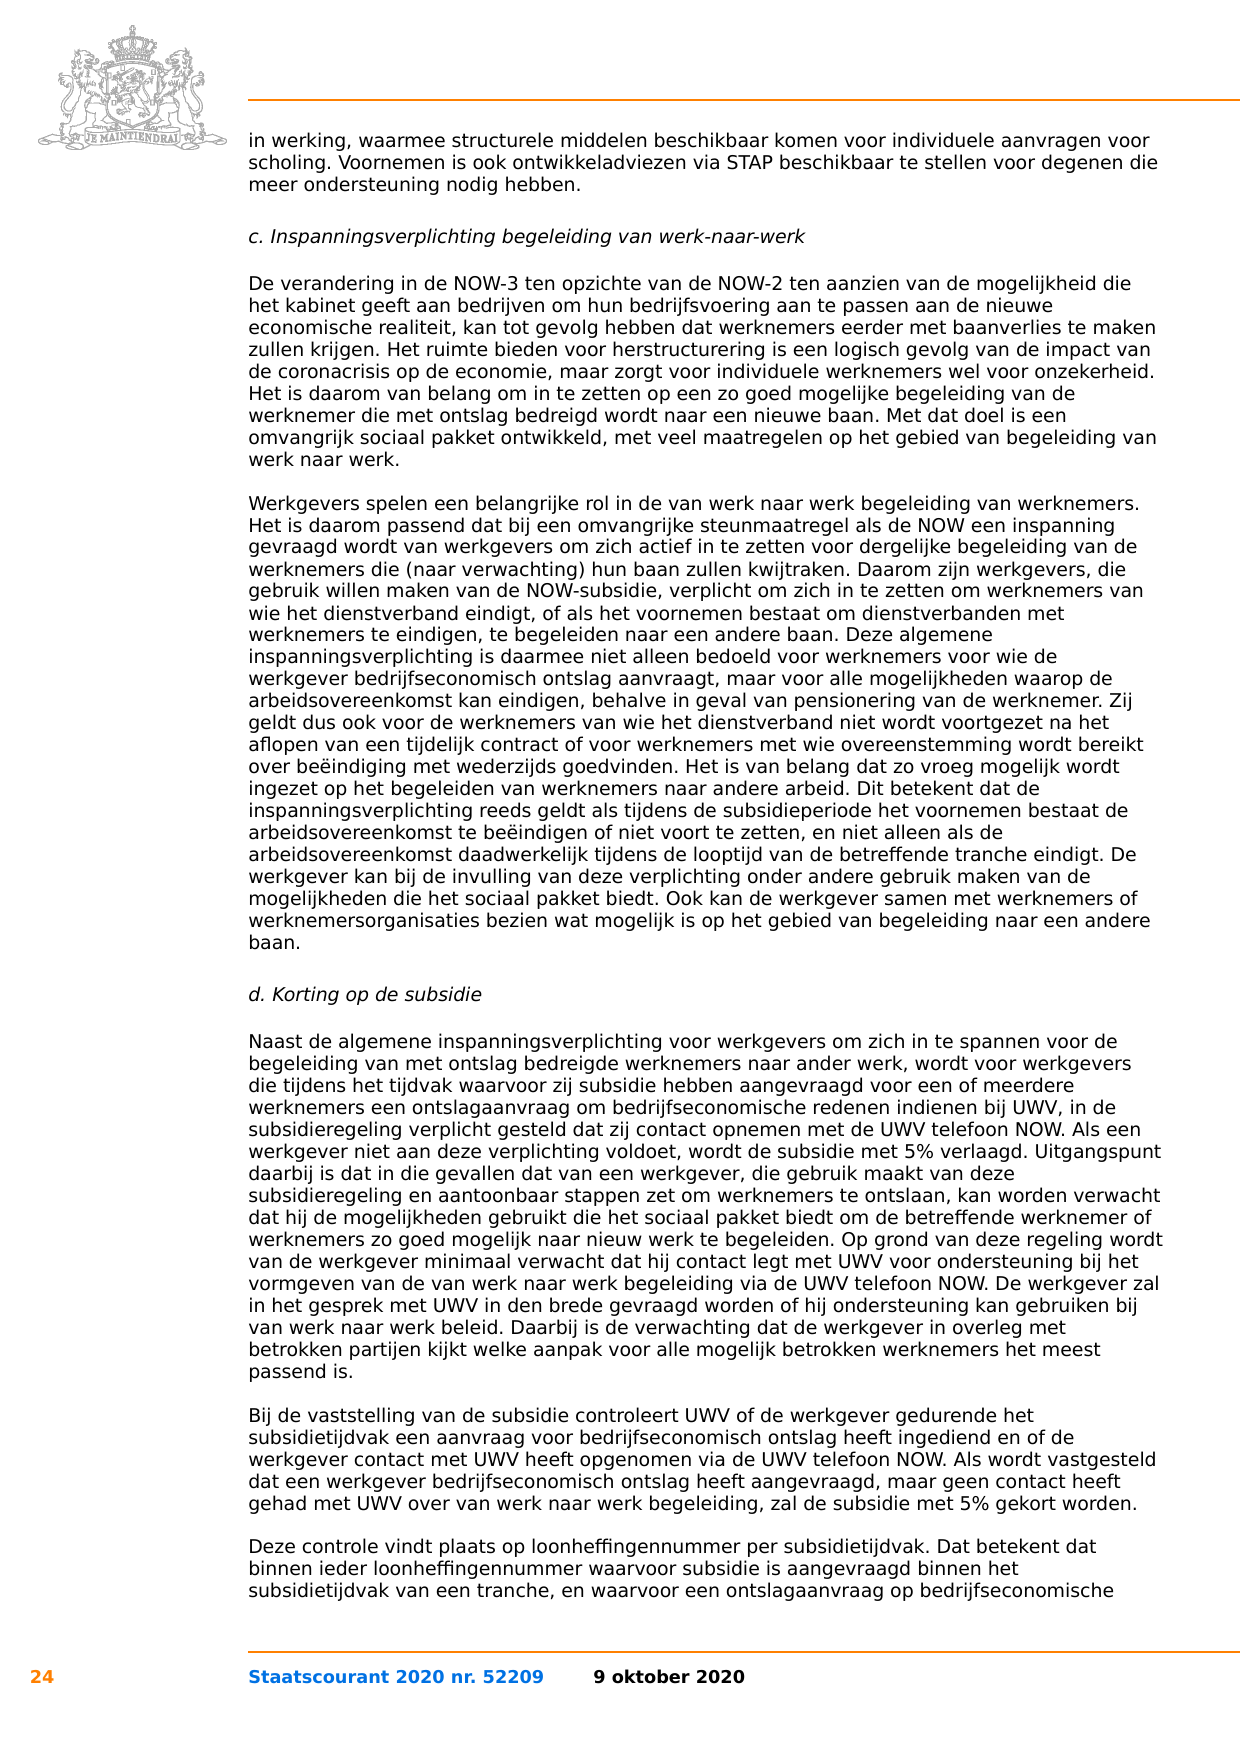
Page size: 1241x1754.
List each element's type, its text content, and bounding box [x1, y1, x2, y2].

text Werkgevers spelen een belangrijke rol in de van werk naar werk begeleiding van werknemers. Het is daarom passend dat bij een omvangrijke steunmaatregel als de NOW een inspanning gevraagd wordt van werkgevers om zich actief in te zetten voor dergelijke begeleiding van de werknemers die (naar verwachting) hun baan zullen kwijtraken. Daarom zijn werkgevers, die gebruik willen maken van de NOW-subsidie, verplicht om zich in te zetten om werknemers van wie het dienstverband eindigt, of als het voornemen bestaat om dienstverbanden met werknemers te eindigen, te begeleiden naar een andere baan. Deze algemene inspanningsverplichting is daarmee niet alleen bedoeld voor werknemers voor wie de werkgever bedrijfseconomisch ontslag aanvraagt, maar voor alle mogelijkheden waarop de arbeidsovereenkomst kan eindigen, behalve in geval van pensionering van de werknemer. Zij geldt dus ook voor de werknemers van wie het dienstverband niet wordt voortgezet na het aflopen van een tijdelijk contract of voor werknemers met wie overeenstemming wordt bereikt over beëindiging met wederzijds goedvinden. Het is van belang dat zo vroeg mogelijk wordt ingezet op het begeleiden van werknemers naar andere arbeid. Dit betekent dat de inspanningsverplichting reeds geldt als tijdens de subsidieperiode het voornemen bestaat de arbeidsovereenkomst te beëindigen of niet voort te zetten, en niet alleen als de arbeidsovereenkomst daadwerkelijk tijdens de looptijd van de betreffende tranche eindigt. De werkgever kan bij de invulling van deze verplichting onder andere gebruik maken van de mogelijkheden die het sociaal pakket biedt. Ook kan de werkgever samen met werknemers of werknemersorganisaties bezien wat mogelijk is op het gebied van begeleiding naar een andere baan. [248, 492, 1163, 954]
picture [38, 25, 227, 150]
text De verandering in de NOW-3 ten opzichte van de NOW-2 ten aanzien van de mogelijkheid die het kabinet geeft aan bedrijven om hun bedrijfsvoering aan te passen aan de nieuwe economische realiteit, kan tot gevolg hebben dat werknemers eerder met baanverlies te maken zullen krijgen. Het ruimte bieden voor herstructurering is een logisch gevolg van de impact van de coronacrisis op de economie, maar zorgt voor individuele werknemers wel voor onzekerheid. Het is daarom van belang om in te zetten op een zo goed mogelijke begeleiding van de werknemer die met ontslag bedreigd wordt naar een nieuwe baan. Met dat doel is een omvangrijk sociaal pakket ontwikkeld, met veel maatregelen op het gebied van begeleiding van werk naar werk. [248, 273, 1163, 471]
subtitle c. Inspanningsverplichting begeleiding van werk-naar-werk [248, 226, 1163, 248]
text Bij de vaststelling van de subsidie controleert UWV of de werkgever gedurende het subsidietijdvak een aanvraag voor bedrijfseconomisch ontslag heeft ingediend en of de werkgever contact met UWV heeft opgenomen via de UWV telefoon NOW. Als wordt vastgesteld dat een werkgever bedrijfseconomisch ontslag heeft aangevraagd, maar geen contact heeft gehad met UWV over van werk naar werk begeleiding, zal de subsidie met 5% gekort worden. [248, 1404, 1163, 1514]
text Naast de algemene inspanningsverplichting voor werkgevers om zich in te spannen voor de begeleiding van met ontslag bedreigde werknemers naar ander werk, wordt voor werkgevers die tijdens het tijdvak waarvoor zij subsidie hebben aangevraagd voor een of meerdere werknemers een ontslagaanvraag om bedrijfseconomische redenen indienen bij UWV, in de subsidieregeling verplicht gesteld dat zij contact opnemen met de UWV telefoon NOW. Als een werkgever niet aan deze verplichting voldoet, wordt de subsidie met 5% verlaagd. Uitgangspunt daarbij is dat in die gevallen dat van een werkgever, die gebruik maakt van deze subsidieregeling en aantoonbaar stappen zet om werknemers te ontslaan, kan worden verwacht dat hij de mogelijkheden gebruikt die het sociaal pakket biedt om de betreffende werknemer of werknemers zo goed mogelijk naar nieuw werk te begeleiden. Op grond van deze regeling wordt van de werkgever minimaal verwacht dat hij contact legt met UWV voor ondersteuning bij het vormgeven van de van werk naar werk begeleiding via de UWV telefoon NOW. De werkgever zal in het gesprek met UWV in den brede gevraagd worden of hij ondersteuning kan gebruiken bij van werk naar werk beleid. Daarbij is de verwachting dat de werkgever in overleg met betrokken partijen kijkt welke aanpak voor alle mogelijk betrokken werknemers het meest passend is. [248, 1031, 1163, 1383]
text Deze controle vindt plaats op loonheffingennummer per subsidietijdvak. Dat betekent dat binnen ieder loonheffingennummer waarvoor subsidie is aangevraagd binnen het subsidietijdvak van een tranche, en waarvoor een ontslagaanvraag op bedrijfseconomische [248, 1536, 1163, 1602]
subtitle d. Korting op de subsidie [248, 984, 1163, 1006]
text in werking, waarmee structurele middelen beschikbaar komen voor individuele aanvragen voor scholing. Voornemen is ook ontwikkeladviezen via STAP beschikbaar te stellen voor degenen die meer ondersteuning nodig hebben. [248, 130, 1163, 196]
